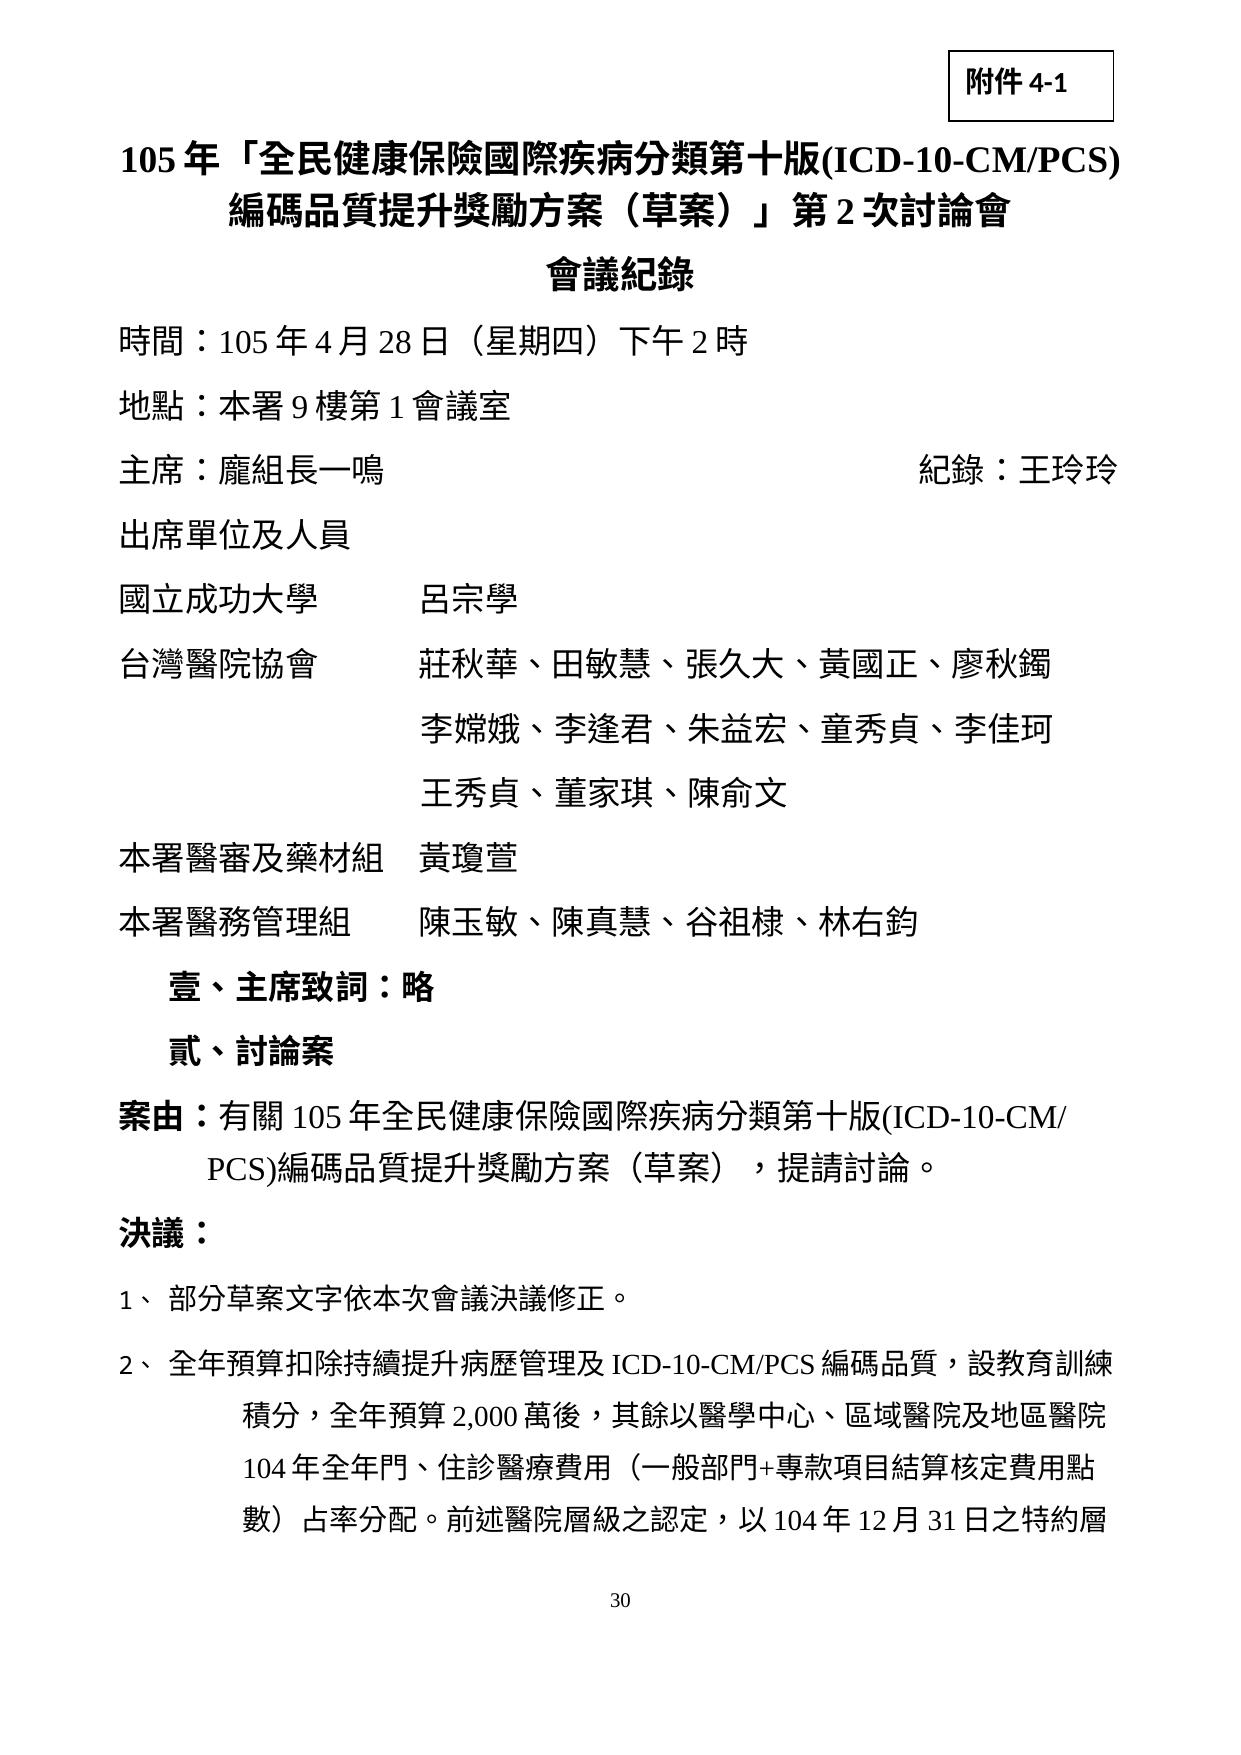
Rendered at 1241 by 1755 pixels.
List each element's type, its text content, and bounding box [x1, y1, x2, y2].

text 時間：105年4月28日（星期四）下午2時 [118, 312, 1122, 364]
text 會議紀錄 [118, 247, 1122, 299]
text 李嫦娥、李逢君、朱益宏、童秀貞、李佳珂 [421, 699, 1122, 751]
list 討論案 [168, 1022, 1122, 1074]
text 本署醫審及藥材組 黃瓊萱 [118, 828, 1122, 881]
text 附件4-1 [965, 59, 1097, 101]
text 案由：有關105年全民健康保險國際疾病分類第十版(ICD-10-CM/PCS)編碼品質提升獎勵方案（草案），提請討論。 [118, 1087, 1122, 1191]
list 主席致詞：略 [168, 958, 1122, 1010]
text 地點：本署9樓第1會議室 [118, 376, 1122, 428]
text 王秀貞、董家琪、陳俞文 [421, 764, 1122, 816]
list 部分草案文字依本次會議決議修正。 [118, 1268, 1122, 1320]
list 全年預算扣除持續提升病歷管理及ICD-10-CM/PCS編碼品質，設教育訓練積分，全年預算2,000萬後，其餘以醫學中心、區域醫院及地區醫院104年全年門、住診醫療費用（一般部門+專款項目結算核定費用點數）占率分配。前述醫院層級之認定，以104年12月31日之特約層 [118, 1333, 1122, 1541]
text 出席單位及人員 [118, 506, 1122, 558]
text 105年「全民健康保險國際疾病分類第十版(ICD-10-CM/PCS)編碼品質提升獎勵方案（草案）」第2次討論會 [118, 131, 1122, 235]
text 本署醫務管理組 陳玉敏、陳真慧、谷祖棣、林右鈞 [118, 893, 1122, 945]
text 國立成功大學 呂宗學 [118, 570, 1122, 622]
text 台灣醫院協會 莊秋華、田敏慧、張久大、黃國正、廖秋鐲 [118, 635, 1122, 687]
text 決議： [118, 1203, 1122, 1256]
text 主席：龐組長一鳴 紀錄：王玲玲 [118, 441, 1122, 493]
text [950, 52, 1113, 120]
